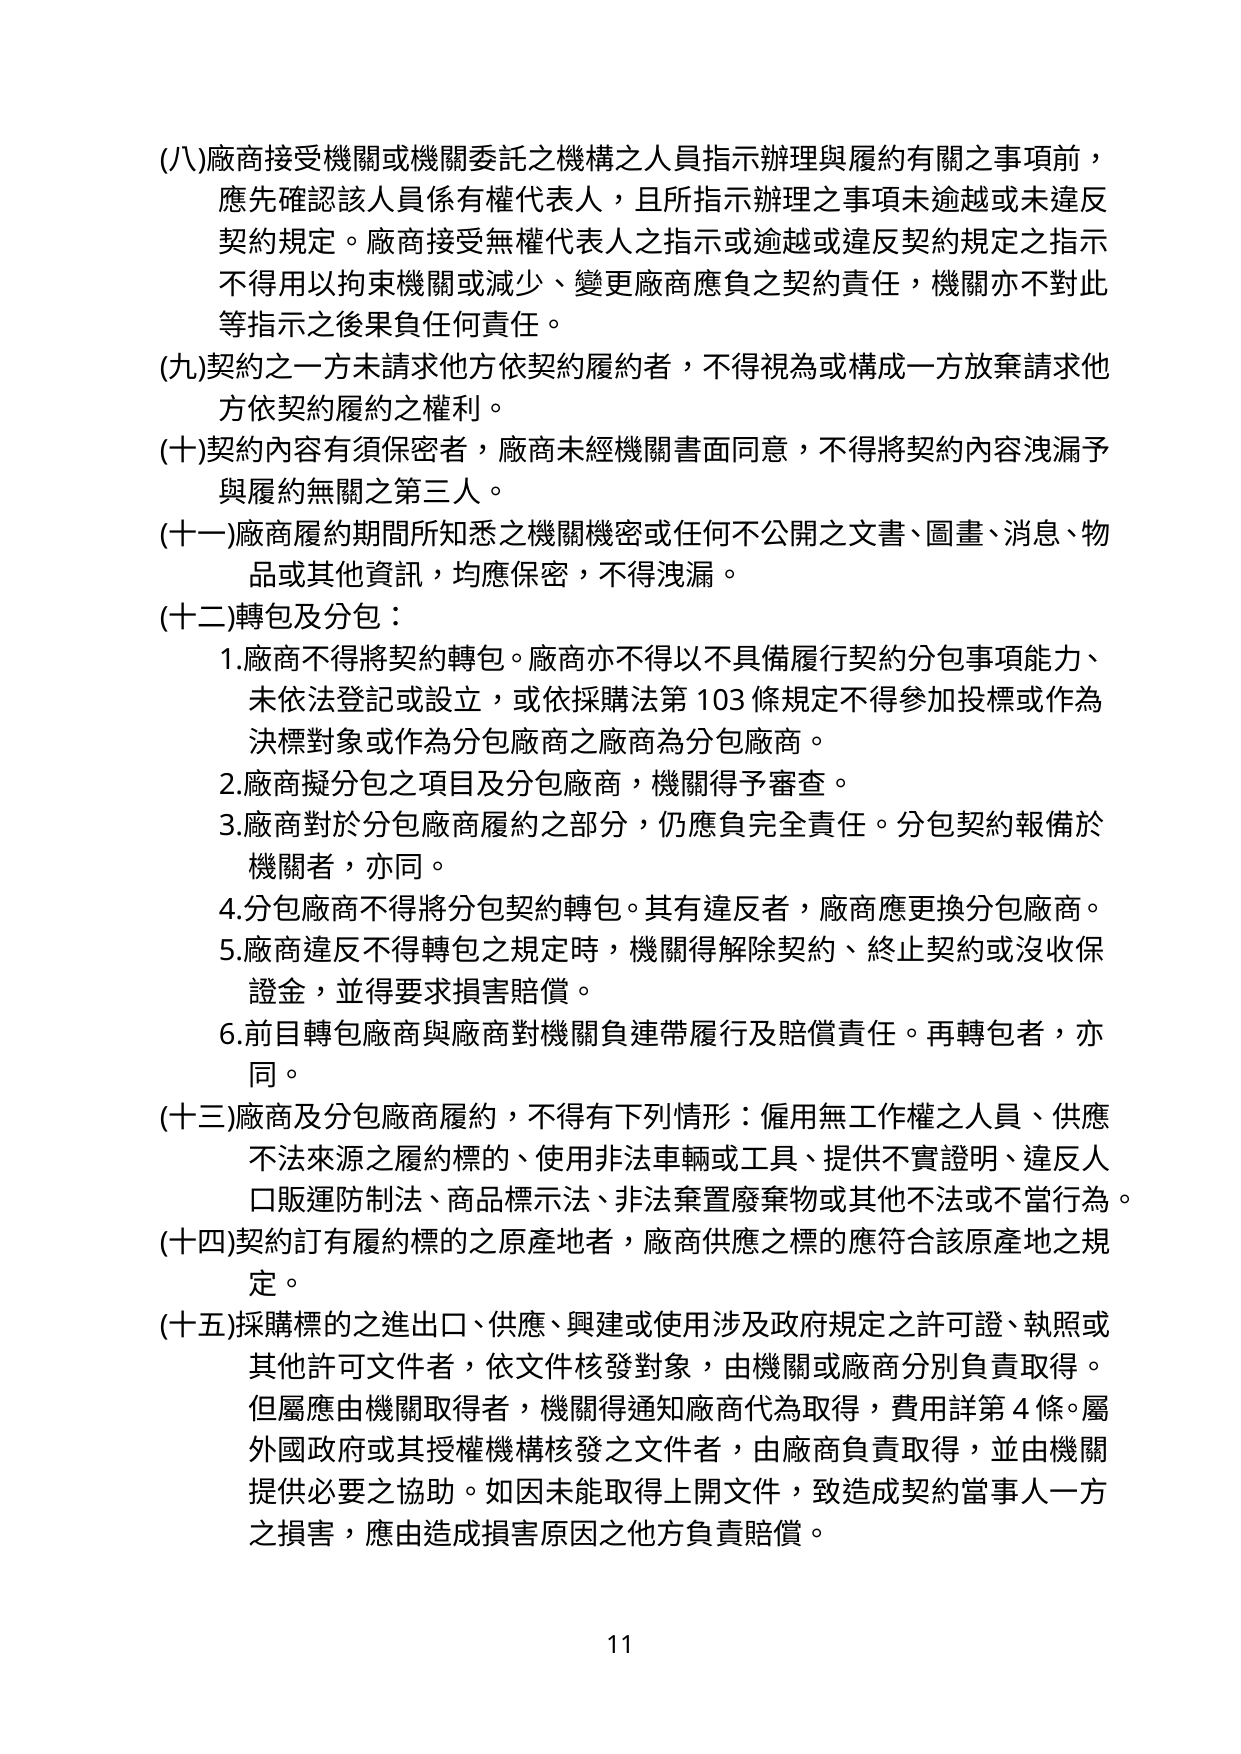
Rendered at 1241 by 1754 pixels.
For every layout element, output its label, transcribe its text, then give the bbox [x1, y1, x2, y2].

text (十二)轉包及分包： [159, 594, 1110, 636]
text (十四)契約訂有履約標的之原產地者，廠商供應之標的應符合該原產地之規定。 [159, 1219, 1110, 1302]
text 6.前目轉包廠商與廠商對機關負連帶履行及賠償責任。再轉包者，亦同。 [218, 1011, 1104, 1094]
text 5.廠商違反不得轉包之規定時，機關得解除契約、終止契約或沒收保證金，並得要求損害賠償。 [218, 927, 1104, 1011]
text (十五)採購標的之進出口、供應、興建或使用涉及政府規定之許可證、執照或其他許可文件者，依文件核發對象，由機關或廠商分別負責取得。但屬應由機關取得者，機關得通知廠商代為取得，費用詳第4條。屬外國政府或其授權機構核發之文件者，由廠商負責取得，並由機關提供必要之協助。如因未能取得上開文件，致造成契約當事人一方之損害，應由造成損害原因之他方負責賠償。 [159, 1302, 1110, 1552]
text (八)廠商接受機關或機關委託之機構之人員指示辦理與履約有關之事項前，應先確認該人員係有權代表人，且所指示辦理之事項未逾越或未違反契約規定。廠商接受無權代表人之指示或逾越或違反契約規定之指示，不得用以拘束機關或減少、變更廠商應負之契約責任，機關亦不對此等指示之後果負任何責任。 [159, 136, 1110, 344]
text 2.廠商擬分包之項目及分包廠商，機關得予審查。 [218, 761, 1104, 802]
text (十三)廠商及分包廠商履約，不得有下列情形：僱用無工作權之人員、供應不法來源之履約標的、使用非法車輛或工具、提供不實證明、違反人口販運防制法、商品標示法、非法棄置廢棄物或其他不法或不當行為。 [159, 1094, 1110, 1219]
text 3.廠商對於分包廠商履約之部分，仍應負完全責任。分包契約報備於機關者，亦同。 [218, 802, 1104, 886]
text 4.分包廠商不得將分包契約轉包。其有違反者，廠商應更換分包廠商。 [218, 886, 1104, 927]
text (十一)廠商履約期間所知悉之機關機密或任何不公開之文書、圖畫、消息、物品或其他資訊，均應保密，不得洩漏。 [159, 511, 1110, 594]
text (九)契約之一方未請求他方依契約履約者，不得視為或構成一方放棄請求他方依契約履約之權利。 [159, 344, 1110, 427]
text (十)契約內容有須保密者，廠商未經機關書面同意，不得將契約內容洩漏予與履約無關之第三人。 [159, 427, 1110, 511]
text 1.廠商不得將契約轉包。廠商亦不得以不具備履行契約分包事項能力、未依法登記或設立，或依採購法第103條規定不得參加投標或作為決標對象或作為分包廠商之廠商為分包廠商。 [218, 636, 1104, 761]
